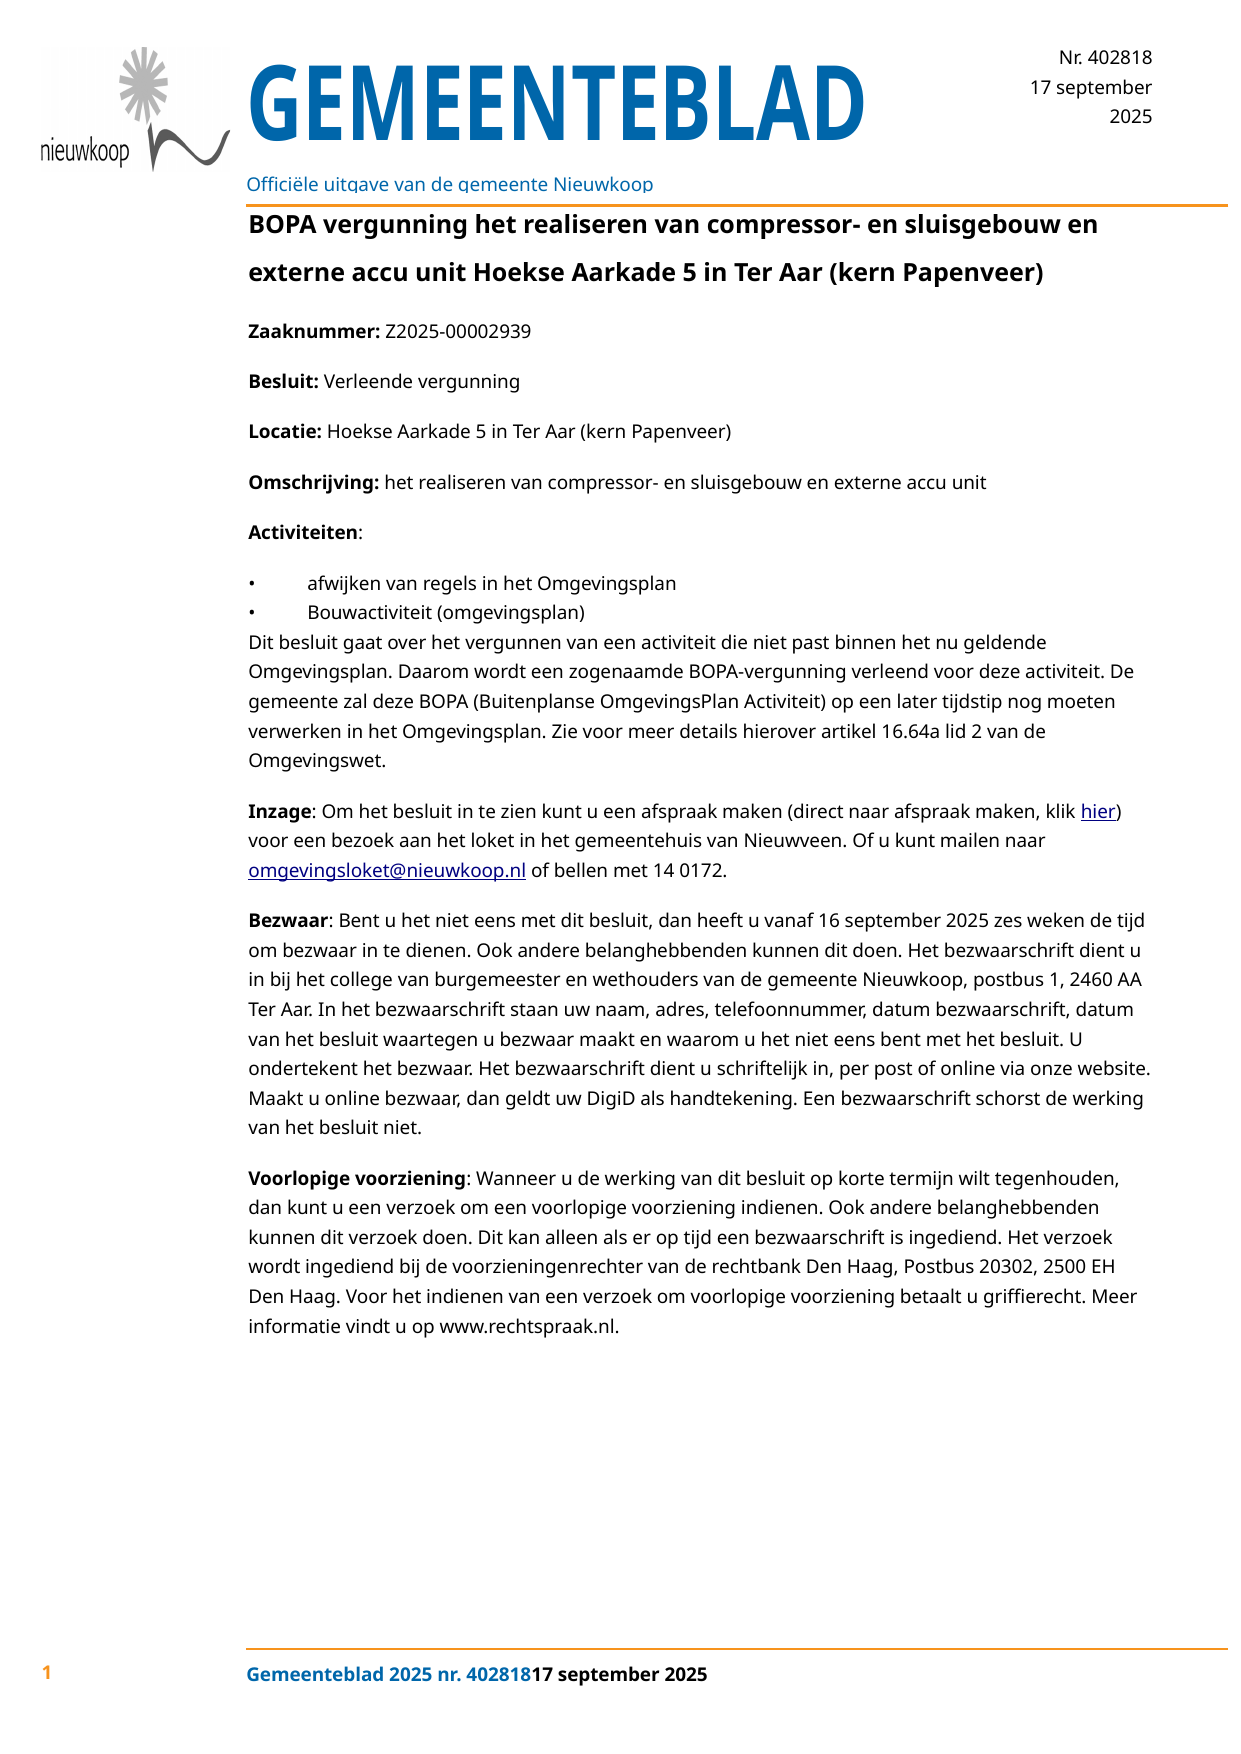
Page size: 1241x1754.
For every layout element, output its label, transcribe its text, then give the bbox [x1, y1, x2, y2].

text Omschrijving: het realiseren van compressor- en sluisgebouw en externe accu unit [248, 469, 1152, 495]
text Inzage: Om het besluit in te zien kunt u een afspraak maken (direct naar afspraak maken, klik hier) voor een bezoek aan het loket in het gemeentehuis van Nieuwveen. Of u kunt mailen naar omgevingsloket@nieuwkoop.nl of bellen met 14 0172. [248, 798, 1152, 883]
text BOPA vergunning het realiseren van compressor- en sluisgebouw en externe accu unit Hoekse Aarkade 5 in Ter Aar (kern Papenveer) [248, 207, 1152, 288]
text Voorlopige voorziening: Wanneer u de werking van dit besluit op korte termijn wilt tegenhouden, dan kunt u een verzoek om een voorlopige voorziening indienen. Ook andere belanghebbenden kunnen dit verzoek doen. Dit kan alleen als er op tijd een bezwaarschrift is ingediend. Het verzoek wordt ingediend bij de voorzieningenrechter van de rechtbank Den Haag, Postbus 20302, 2500 EH Den Haag. Voor het indienen van een verzoek om voorlopige voorziening betaalt u griffierecht. Meer informatie vindt u op www.rechtspraak.nl. [248, 1165, 1152, 1339]
list Bouwactiviteit (omgevingsplan) [248, 599, 1152, 625]
text Bezwaar: Bent u het niet eens met dit besluit, dan heeft u vanaf 16 september 2025 zes weken de tijd om bezwaar in te dienen. Ook andere belanghebbenden kunnen dit doen. Het bezwaarschrift dient u in bij het college van burgemeester en wethouders van de gemeente Nieuwkoop, postbus 1, 2460 AA Ter Aar. In het bezwaarschrift staan uw naam, adres, telefoonnummer, datum bezwaarschrift, datum van het besluit waartegen u bezwaar maakt en waarom u het niet eens bent met het besluit. U ondertekent het bezwaar. Het bezwaarschrift dient u schriftelijk in, per post of online via onze website. Maakt u online bezwaar, dan geldt uw DigiD als handtekening. Een bezwaarschrift schorst de werking van het besluit niet. [248, 907, 1152, 1140]
text Dit besluit gaat over het vergunnen van een activiteit die niet past binnen het nu geldende Omgevingsplan. Daarom wordt een zogenaamde BOPA-vergunning verleend voor deze activiteit. De gemeente zal deze BOPA (Buitenplanse OmgevingsPlan Activiteit) op een later tijdstip nog moeten verwerken in het Omgevingsplan. Zie voor meer details hierover artikel 16.64a lid 2 van de Omgevingswet. [248, 629, 1152, 773]
text Besluit: Verleende vergunning [248, 368, 1152, 394]
text Zaaknummer: Z2025-00002939 [248, 318, 1152, 344]
picture [41, 47, 231, 172]
list afwijken van regels in het Omgevingsplan [248, 570, 1152, 596]
text Activiteiten: [248, 519, 1152, 545]
text Locatie: Hoekse Aarkade 5 in Ter Aar (kern Papenveer) [248, 419, 1152, 444]
